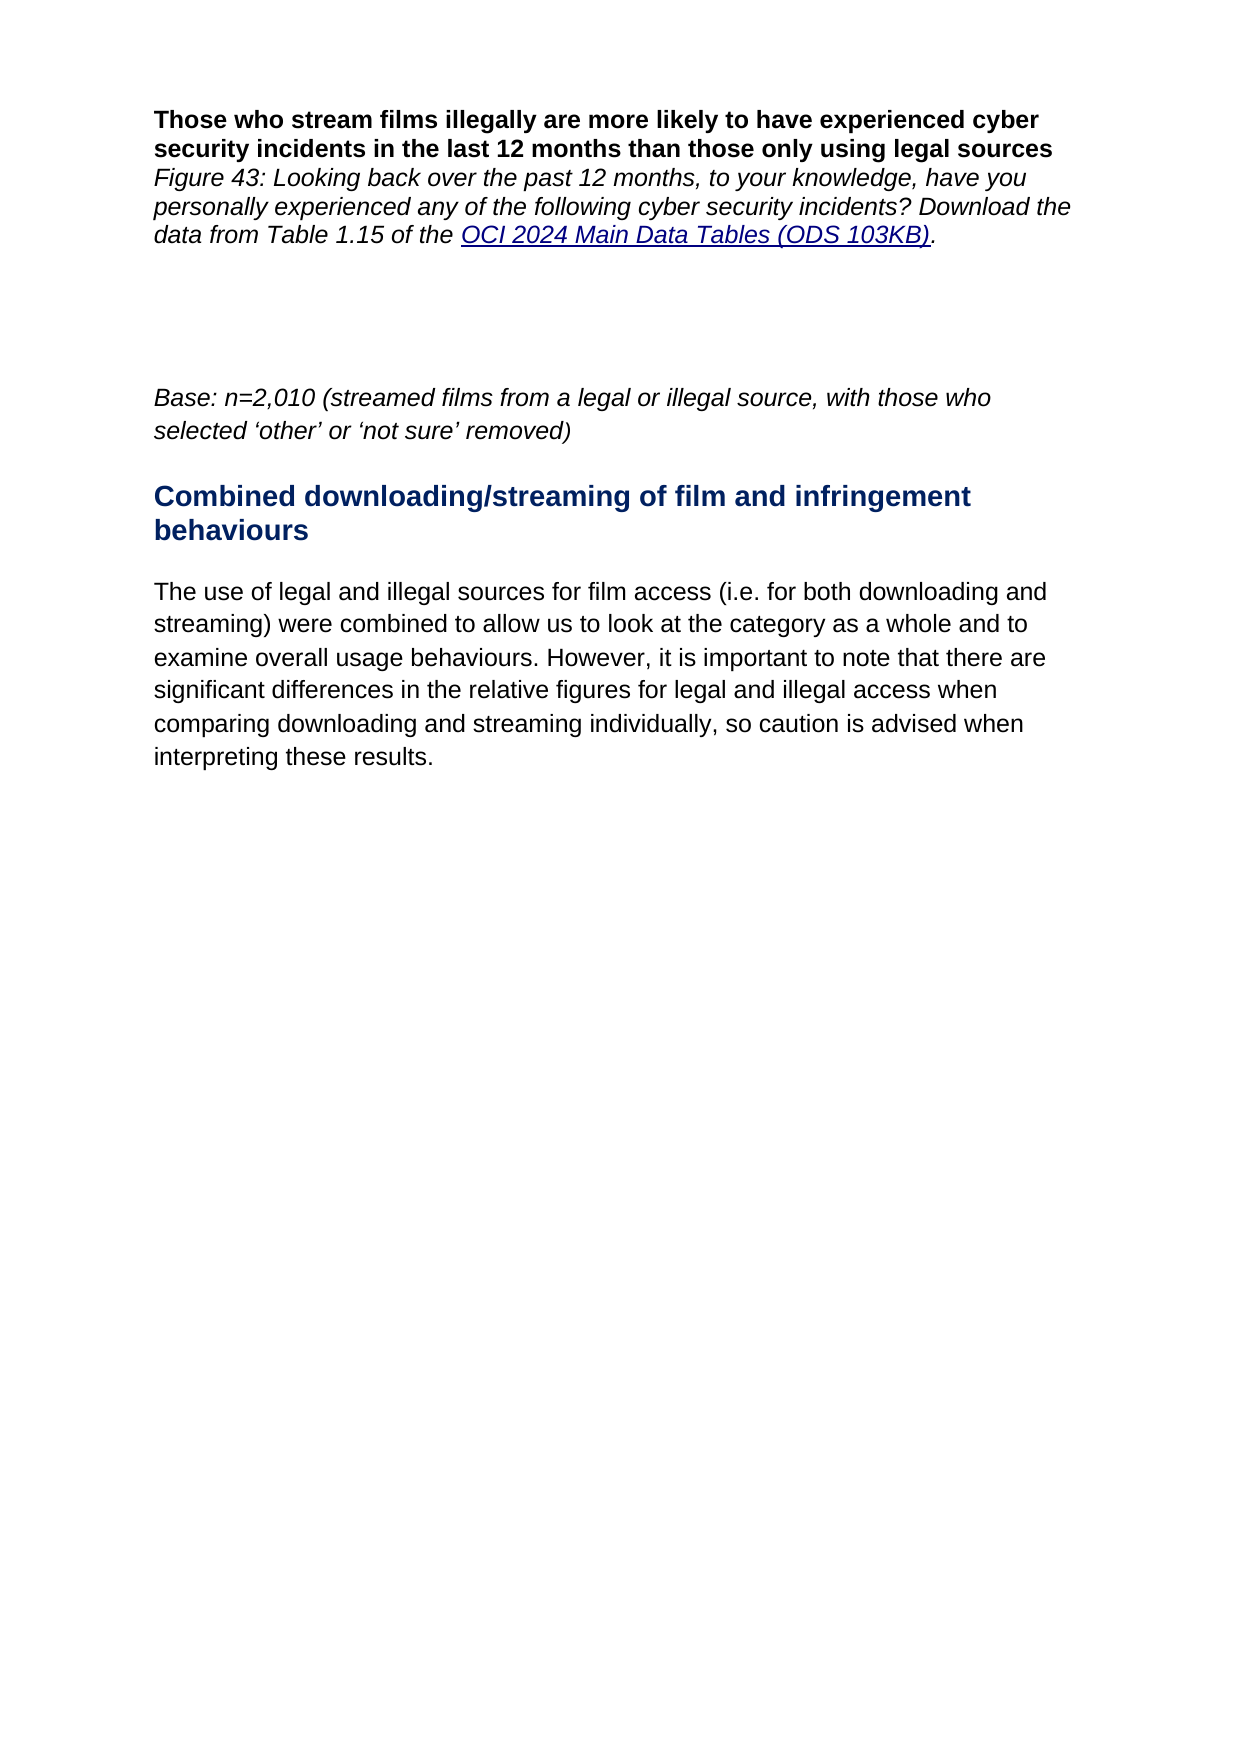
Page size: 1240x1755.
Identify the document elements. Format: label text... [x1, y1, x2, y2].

text Figure 43: Looking back over the past 12 months, to your knowledge, have you personally experienced any of the following cyber security incidents? Download the data from Table 1.15 of the OCI 2024 Main Data Tables (ODS 103KB). [153, 163, 1089, 249]
subtitle Combined downloading/streaming of film and infringement behaviours [153, 479, 1089, 546]
text Base: n=2,010 (streamed films from a legal or illegal source, with those who selected ‘other’ or ‘not sure’ removed) [153, 383, 1089, 445]
subtitle Those who stream films illegally are more likely to have experienced cyber security incidents in the last 12 months than those only using legal sources [153, 106, 1089, 163]
text The use of legal and illegal sources for film access (i.e. for both downloading and streaming) were combined to allow us to look at the category as a whole and to examine overall usage behaviours. However, it is important to note that there are significant differences in the relative figures for legal and illegal access when comparing downloading and streaming individually, so caution is advised when interpreting these results. [153, 576, 1089, 770]
